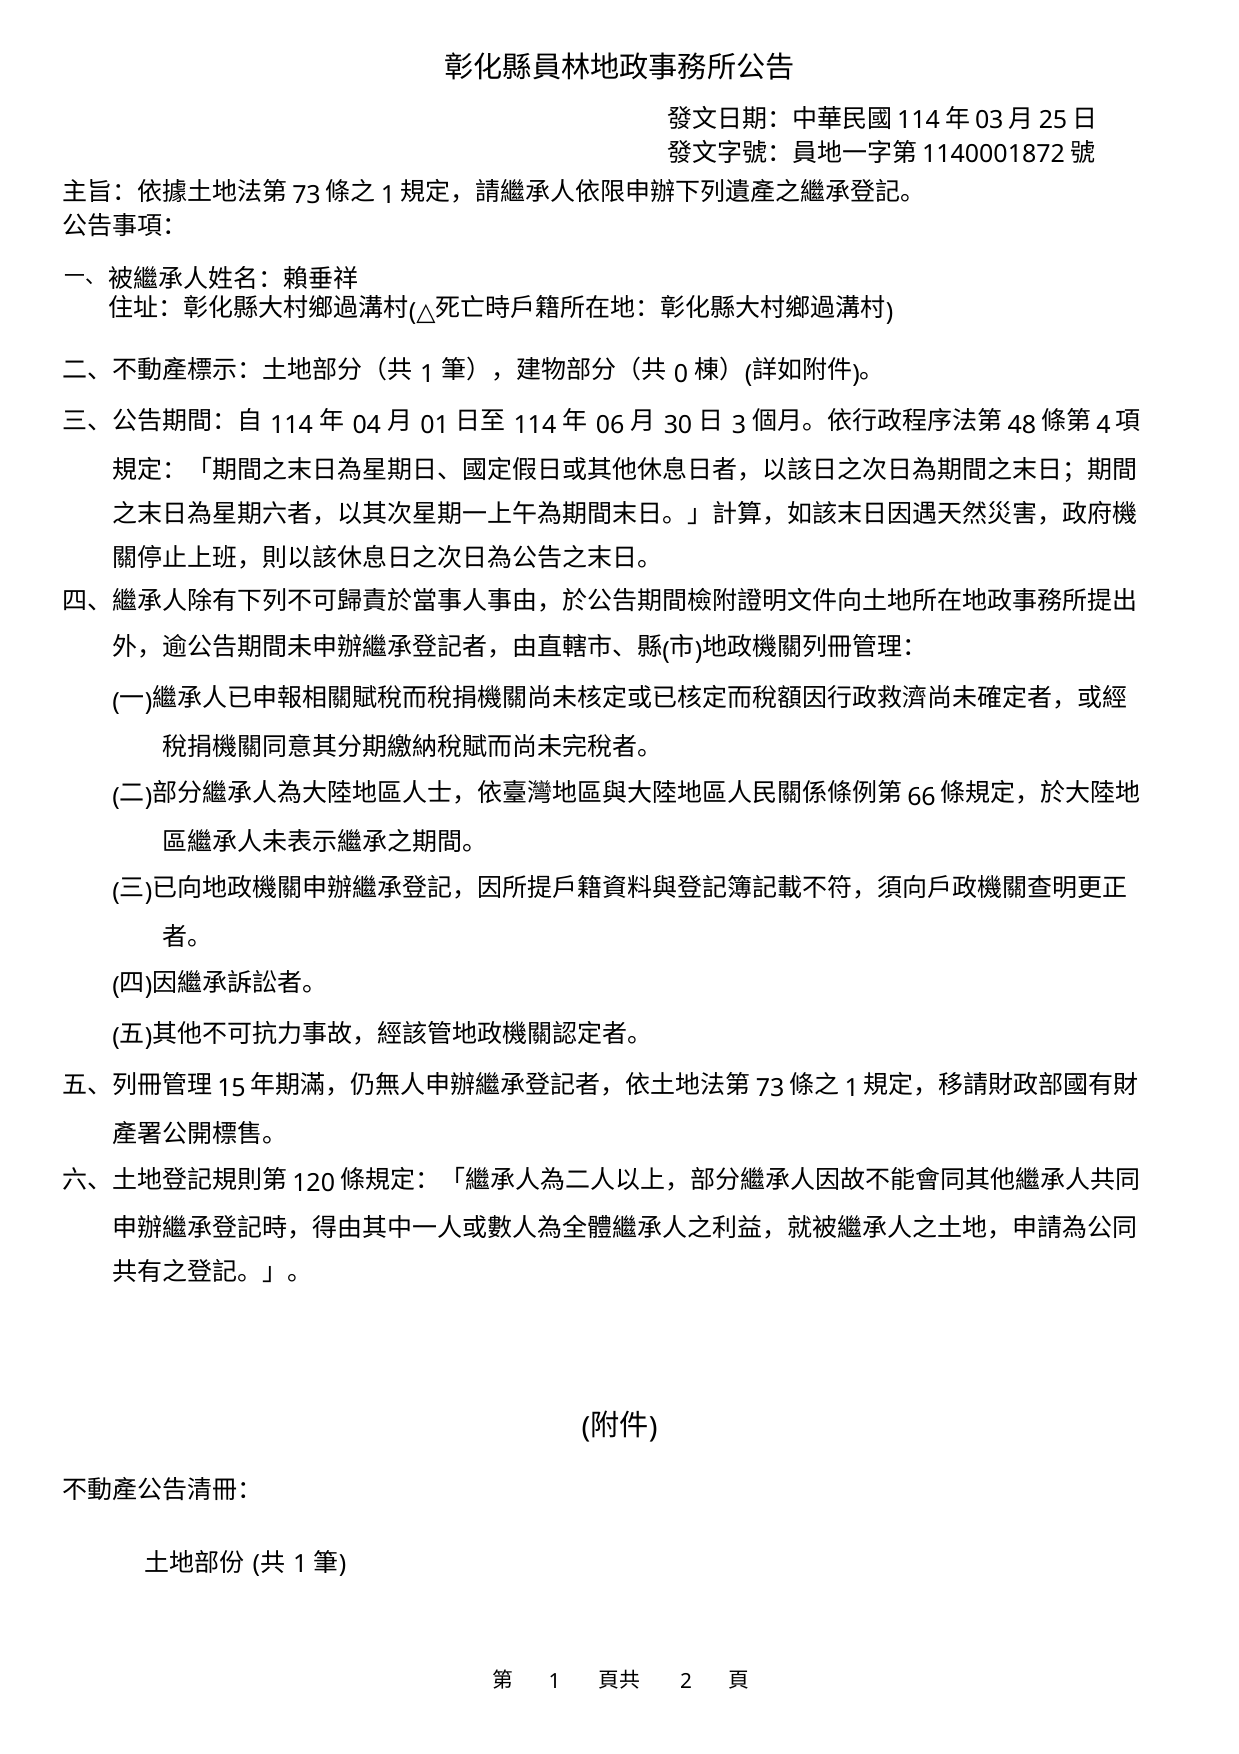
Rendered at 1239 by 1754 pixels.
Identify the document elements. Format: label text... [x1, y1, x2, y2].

table_cell [523, 95, 585, 177]
table_cell 2 [653, 1660, 718, 1701]
table_header [1177, 0, 1239, 41]
table_cell [109, 95, 482, 177]
table_cell [0, 1456, 62, 1528]
table_header [585, 0, 653, 41]
table_cell [109, 1660, 482, 1701]
table_cell [62, 315, 109, 356]
table_cell [109, 1355, 482, 1395]
table_header [483, 0, 523, 41]
table_cell [1177, 1660, 1239, 1701]
table_cell 被繼承人姓名：賴垂祥 住址：彰化縣大村鄉過溝村(△死亡時戶籍所在地：彰化縣大村鄉過溝村) [109, 264, 1177, 356]
table_cell [1177, 356, 1239, 1354]
table_header [109, 0, 482, 41]
table_cell [653, 95, 667, 177]
table_cell [1177, 41, 1239, 94]
table_cell [653, 1600, 667, 1660]
table_cell 第 [483, 1660, 523, 1701]
table_cell [585, 1600, 653, 1660]
table_header [653, 0, 667, 41]
table_cell [1177, 177, 1239, 264]
table_cell [585, 95, 653, 177]
table_cell [0, 1395, 62, 1456]
table_header [523, 0, 585, 41]
table_header [0, 0, 62, 41]
table_cell [0, 177, 62, 264]
table_cell [523, 1355, 585, 1395]
table_header [718, 0, 759, 41]
table_cell [0, 1600, 62, 1660]
table_cell [523, 1600, 585, 1660]
table_header [667, 0, 718, 41]
table_cell [0, 1355, 62, 1395]
table_cell [62, 1355, 109, 1395]
table_cell [667, 1600, 718, 1660]
table_cell [0, 356, 62, 1354]
table_cell [0, 315, 62, 356]
table_cell [653, 1355, 667, 1395]
table_cell [483, 95, 523, 177]
table_cell [1177, 264, 1239, 315]
table_cell 頁 [718, 1660, 759, 1701]
table_cell [585, 1355, 653, 1395]
table_cell [1177, 1395, 1239, 1456]
table_cell [483, 1600, 523, 1660]
table_cell [1177, 1600, 1239, 1660]
table_cell 發文日期：中華民國114年03月25日 發文字號：員地一字第1140001872號 [667, 95, 1177, 177]
table_cell 彰化縣員林地政事務所公告 [62, 41, 1177, 94]
table_cell 主旨：依據土地法第73條之1規定，請繼承人依限申辦下列遺產之繼承登記。 公告事項： [62, 177, 1177, 264]
table_cell [0, 95, 62, 177]
table_cell [0, 264, 62, 315]
table_cell [0, 41, 62, 94]
table_cell [718, 1600, 759, 1660]
table_cell [759, 1355, 1177, 1395]
table_cell 一、 [62, 264, 109, 315]
table_header [759, 0, 1177, 41]
table_cell 不動產公告清冊： [62, 1456, 1177, 1528]
table_cell [1177, 95, 1239, 177]
table_cell 二、不動產標示：土地部分（共 1 筆），建物部分（共 0 棟）(詳如附件)。 三、公告期間：自 114 年 04 月 01 日至 114 年 06 月 30 日 3 個月。依行政程序法第48條第4項 規定：「期間之末日為星期日、國定假日或其他休息日者，以該日之次日為期間之末日；期間 之末日為星期六者，以其次星期一上午為期間末日。」計算，如該末日因遇天然災害，政府機 關停止上班，則以該休息日之次日為公告之末日。 四、繼承人除有下列不可歸責於當事人事由，於公告期間檢附證明文件向土地所在地政事務所提出 外，逾公告期間未申辦繼承登記者，由直轄市、縣(市)地政機關列冊管理： (一)繼承人已申報相關賦稅而稅捐機關尚未核定或已核定而稅額因行政救濟尚未確定者，或經 稅捐機關同意其分期繳納稅賦而尚未完稅者。 (二)部分繼承人為大陸地區人士，依臺灣地區與大陸地區人民關係條例第66條規定，於大陸地 區繼承人未表示繼承之期間。 (三)已向地政機關申辦繼承登記，因所提戶籍資料與登記簿記載不符，須向戶政機關查明更正 者。 (四)因繼承訴訟者。 (五)其他不可抗力事故，經該管地政機關認定者。 五、列冊管理15年期滿，仍無人申辦繼承登記者，依土地法第73條之1規定，移請財政部國有財 產署公開標售。 六、土地登記規則第120條規定：「繼承人為二人以上，部分繼承人因故不能會同其他繼承人共同 申辦繼承登記時，得由其中一人或數人為全體繼承人之利益，就被繼承人之土地，申請為公同 共有之登記。」。 [62, 356, 1177, 1354]
table_header [62, 0, 109, 41]
table_cell [1177, 1529, 1239, 1600]
table_cell [483, 1355, 523, 1395]
table_cell 1 [523, 1660, 585, 1701]
table_cell [109, 1600, 482, 1660]
table_cell 土地部份 (共 1 筆) [62, 1529, 1177, 1600]
table_cell [0, 1660, 62, 1701]
table_cell [759, 1600, 1177, 1660]
table_cell [1177, 315, 1239, 356]
table_cell (附件) [62, 1395, 1177, 1456]
table_cell [62, 95, 109, 177]
table_cell [718, 1355, 759, 1395]
table_cell [759, 1660, 1177, 1701]
table_cell [62, 1600, 109, 1660]
table_cell 頁共 [585, 1660, 653, 1701]
table_cell [1177, 1456, 1239, 1528]
table_cell [667, 1355, 718, 1395]
table_cell [1177, 1355, 1239, 1395]
table_cell [62, 1660, 109, 1701]
table_cell [0, 1529, 62, 1600]
